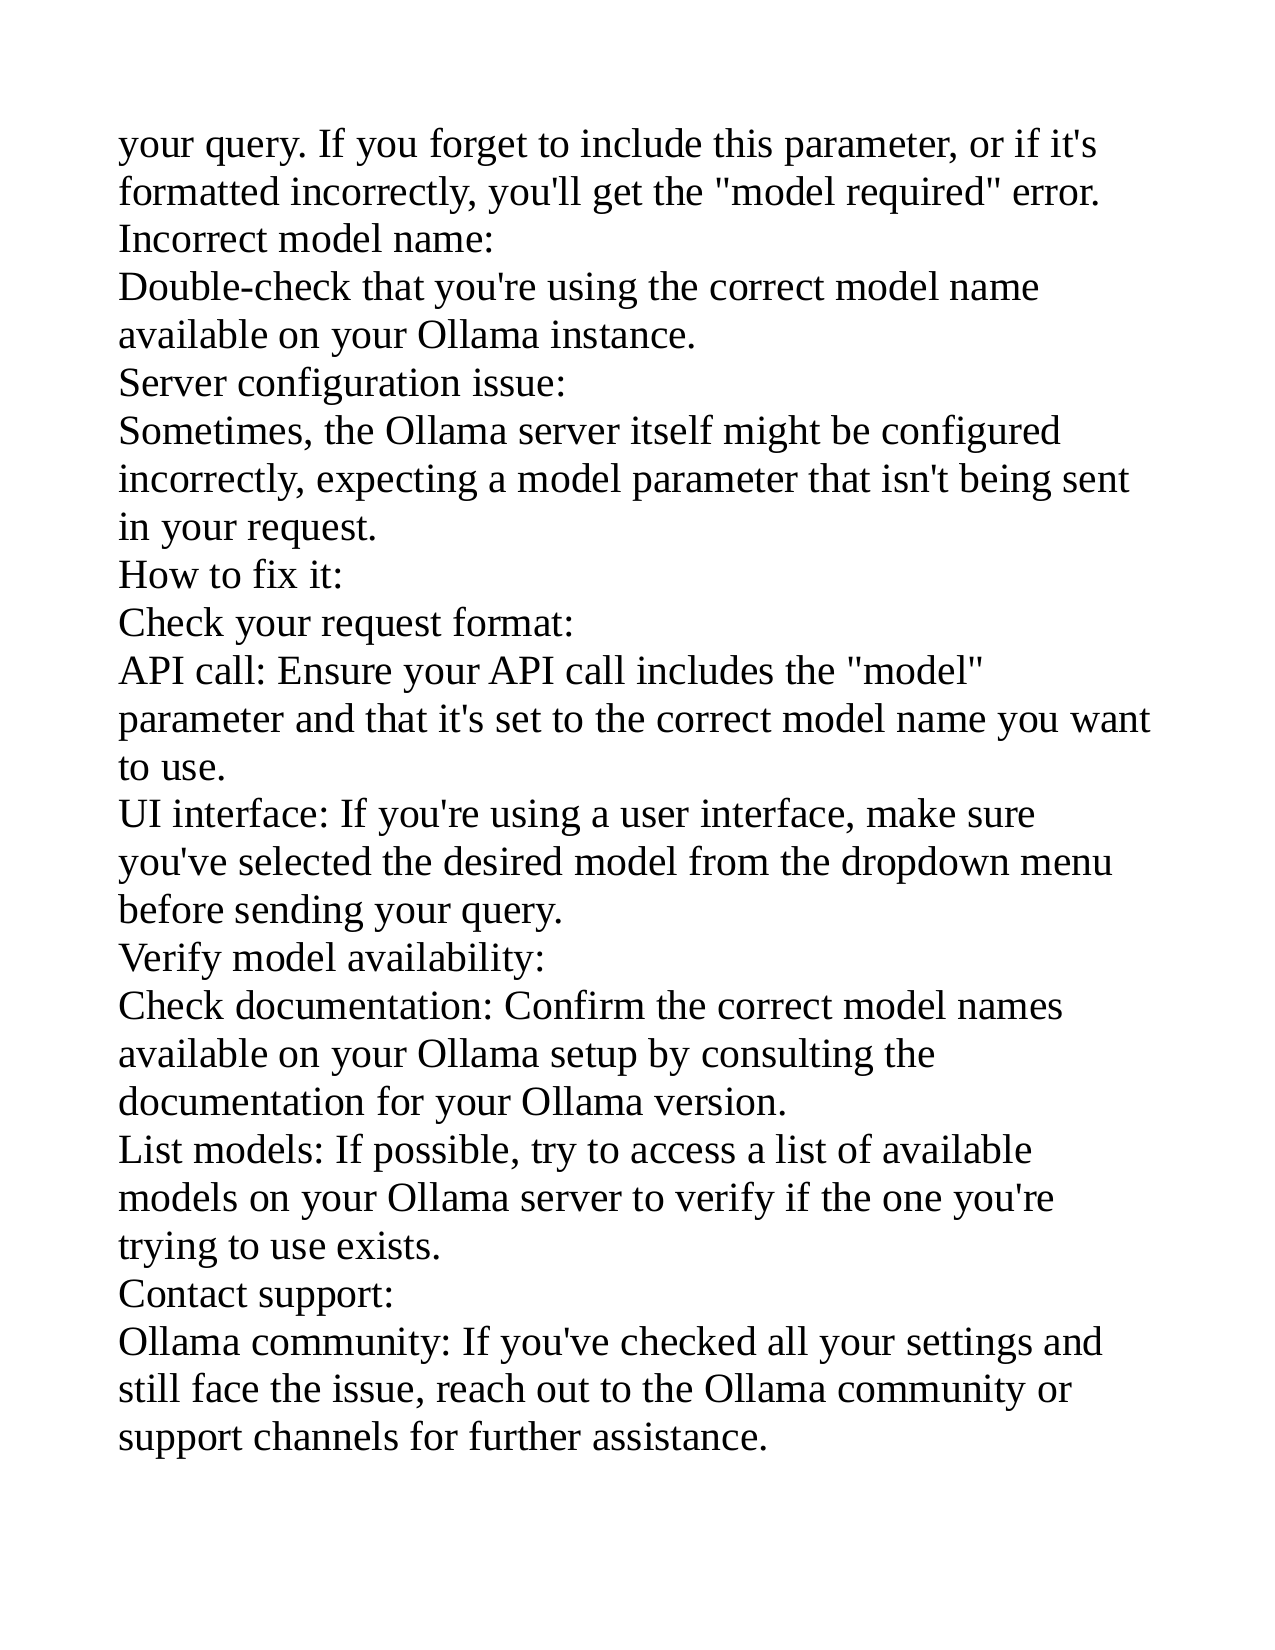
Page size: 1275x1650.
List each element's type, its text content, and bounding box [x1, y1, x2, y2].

text Incorrect model name: [118, 214, 1157, 262]
text Sometimes, the Ollama server itself might be configured incorrectly, expecting a model parameter that isn't being sent in your request. [118, 406, 1157, 549]
text Verify model availability: [118, 933, 1157, 981]
text Check your request format: [118, 597, 1157, 645]
text Server configuration issue: [118, 358, 1157, 406]
text Check documentation: Confirm the correct model names available on your Ollama setup by consulting the documentation for your Ollama version. [118, 981, 1157, 1124]
text Contact support: [118, 1268, 1157, 1316]
text Ollama community: If you've checked all your settings and still face the issue, reach out to the Ollama community or support channels for further assistance. [118, 1316, 1157, 1460]
text List models: If possible, try to access a list of available models on your Ollama server to verify if the one you're trying to use exists. [118, 1124, 1157, 1268]
text UI interface: If you're using a user interface, make sure you've selected the desired model from the dropdown menu before sending your query. [118, 789, 1157, 933]
text your query. If you forget to include this parameter, or if it's formatted incorrectly, you'll get the "model required" error. [118, 118, 1157, 214]
text How to fix it: [118, 549, 1157, 597]
text API call: Ensure your API call includes the "model" parameter and that it's set to the correct model name you want to use. [118, 645, 1157, 789]
text Double-check that you're using the correct model name available on your Ollama instance. [118, 262, 1157, 358]
